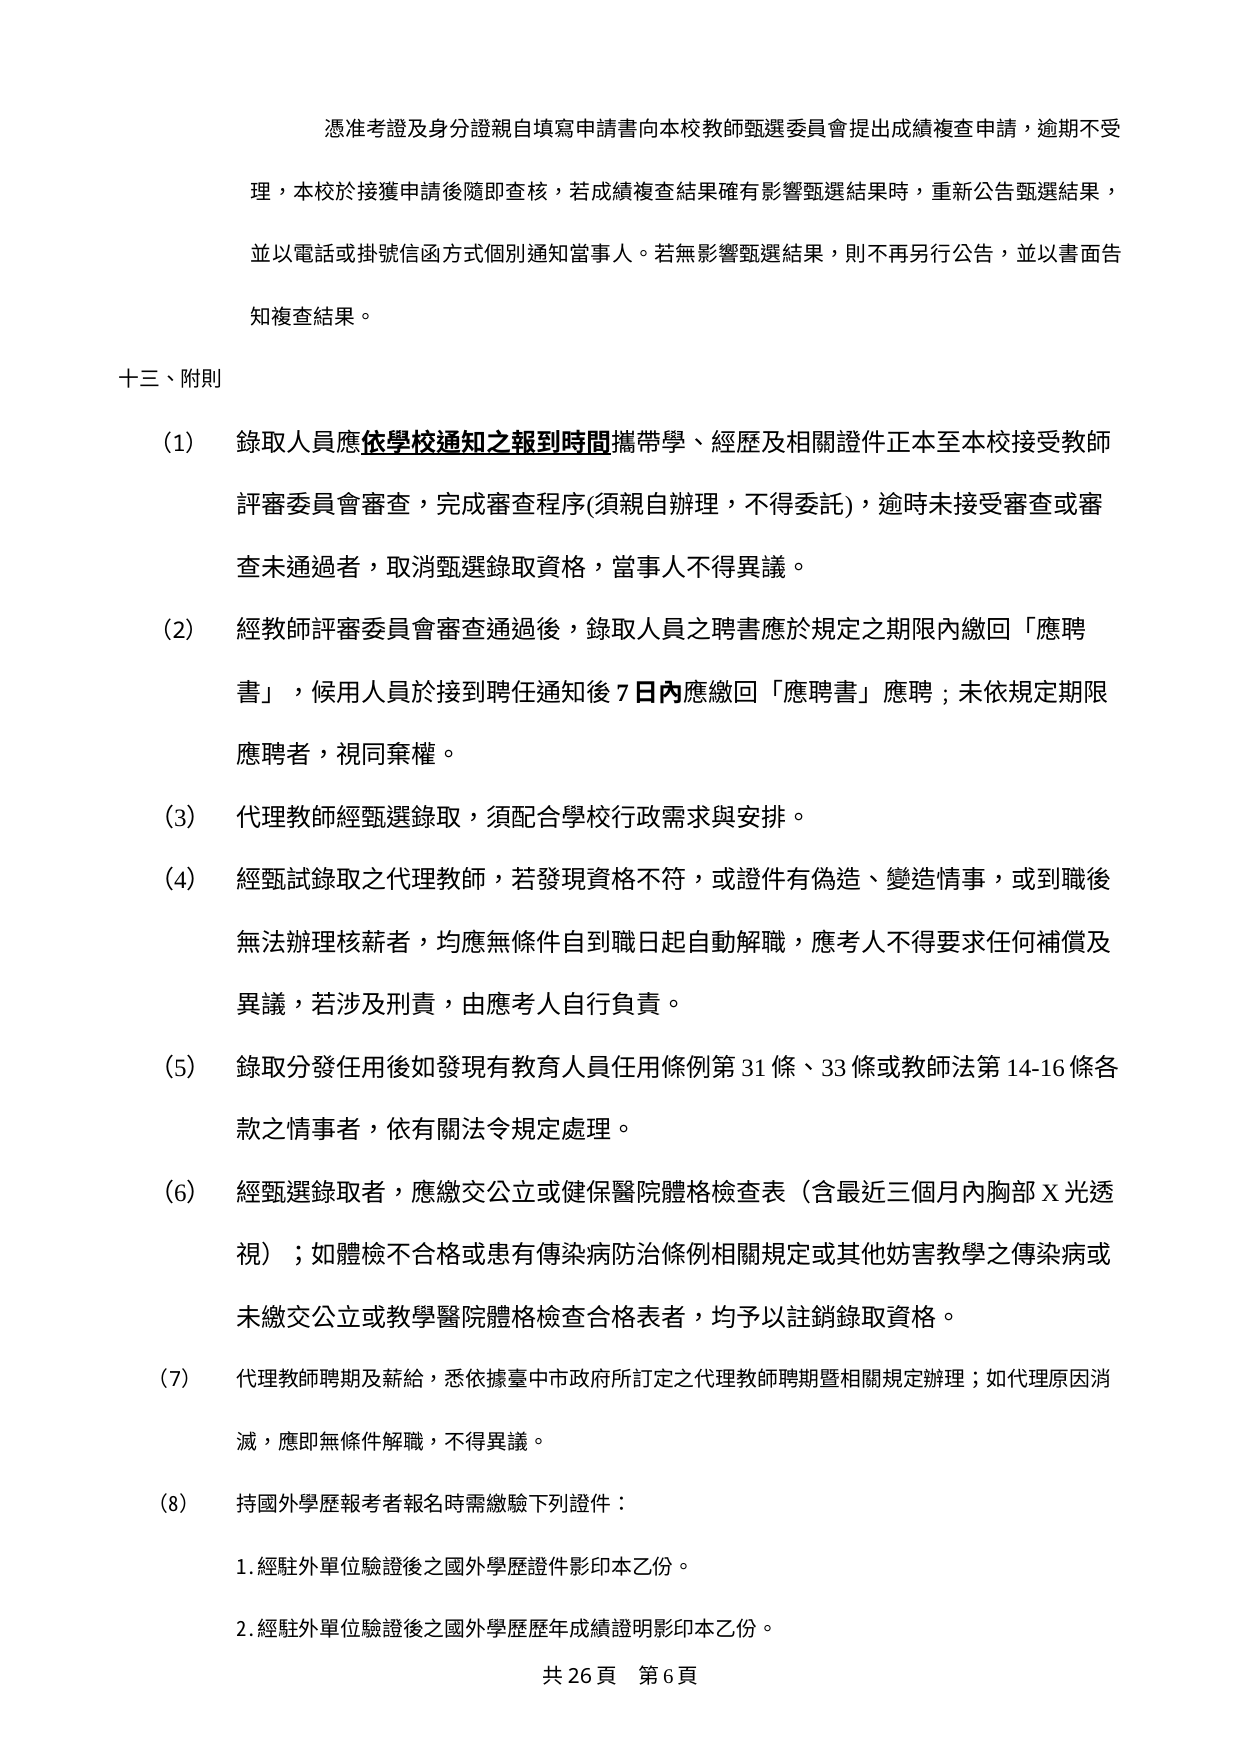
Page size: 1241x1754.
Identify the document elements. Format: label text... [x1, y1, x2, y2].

list 持國外學歷報考者報名時需繳驗下列證件： [148, 1461, 1122, 1523]
list 經教師評審委員會審查通過後，錄取人員之聘書應於規定之期限內繳回「應聘書」，候用人員於接到聘任通知後7日內應繳回「應聘書」應聘﹔未依規定期限應聘者，視同棄權。 [149, 586, 1122, 773]
text 1.經駐外單位驗證後之國外學歷證件影印本乙份。 [222, 1523, 1122, 1586]
list 經甄試錄取之代理教師，若發現資格不符，或證件有偽造、變造情事，或到職後無法辦理核薪者，均應無條件自到職日起自動解職，應考人不得要求任何補償及異議，若涉及刑責，由應考人自行負責。 [149, 836, 1122, 1023]
text 憑准考證及身分證親自填寫申請書向本校教師甄選委員會提出成績複查申請，逾期不受理，本校於接獲申請後隨即查核，若成績複查結果確有影響甄選結果時，重新公告甄選結果，並以電話或掛號信函方式個別通知當事人。若無影響甄選結果，則不再另行公告，並以書面告知複查結果。 [172, 86, 1122, 336]
text 2.經駐外單位驗證後之國外學歷歷年成績證明影印本乙份。 [118, 1586, 1122, 1648]
list 代理教師聘期及薪給，悉依據臺中市政府所訂定之代理教師聘期暨相關規定辦理；如代理原因消滅，應即無條件解職，不得異議。 [148, 1336, 1122, 1461]
list 代理教師經甄選錄取，須配合學校行政需求與安排。 [149, 773, 1122, 836]
text 十三、附則 [118, 336, 1122, 398]
list 錄取分發任用後如發現有教育人員任用條例第31條、33條或教師法第14-16條各款之情事者，依有關法令規定處理。 [149, 1023, 1122, 1148]
list 錄取人員應依學校通知之報到時間攜帶學、經歷及相關證件正本至本校接受教師評審委員會審查，完成審查程序(須親自辦理，不得委託)，逾時未接受審查或審查未通過者，取消甄選錄取資格，當事人不得異議。 [149, 398, 1122, 586]
list 經甄選錄取者，應繳交公立或健保醫院體格檢查表（含最近三個月內胸部X光透視）；如體檢不合格或患有傳染病防治條例相關規定或其他妨害教學之傳染病或未繳交公立或教學醫院體格檢查合格表者，均予以註銷錄取資格。 [149, 1148, 1122, 1336]
